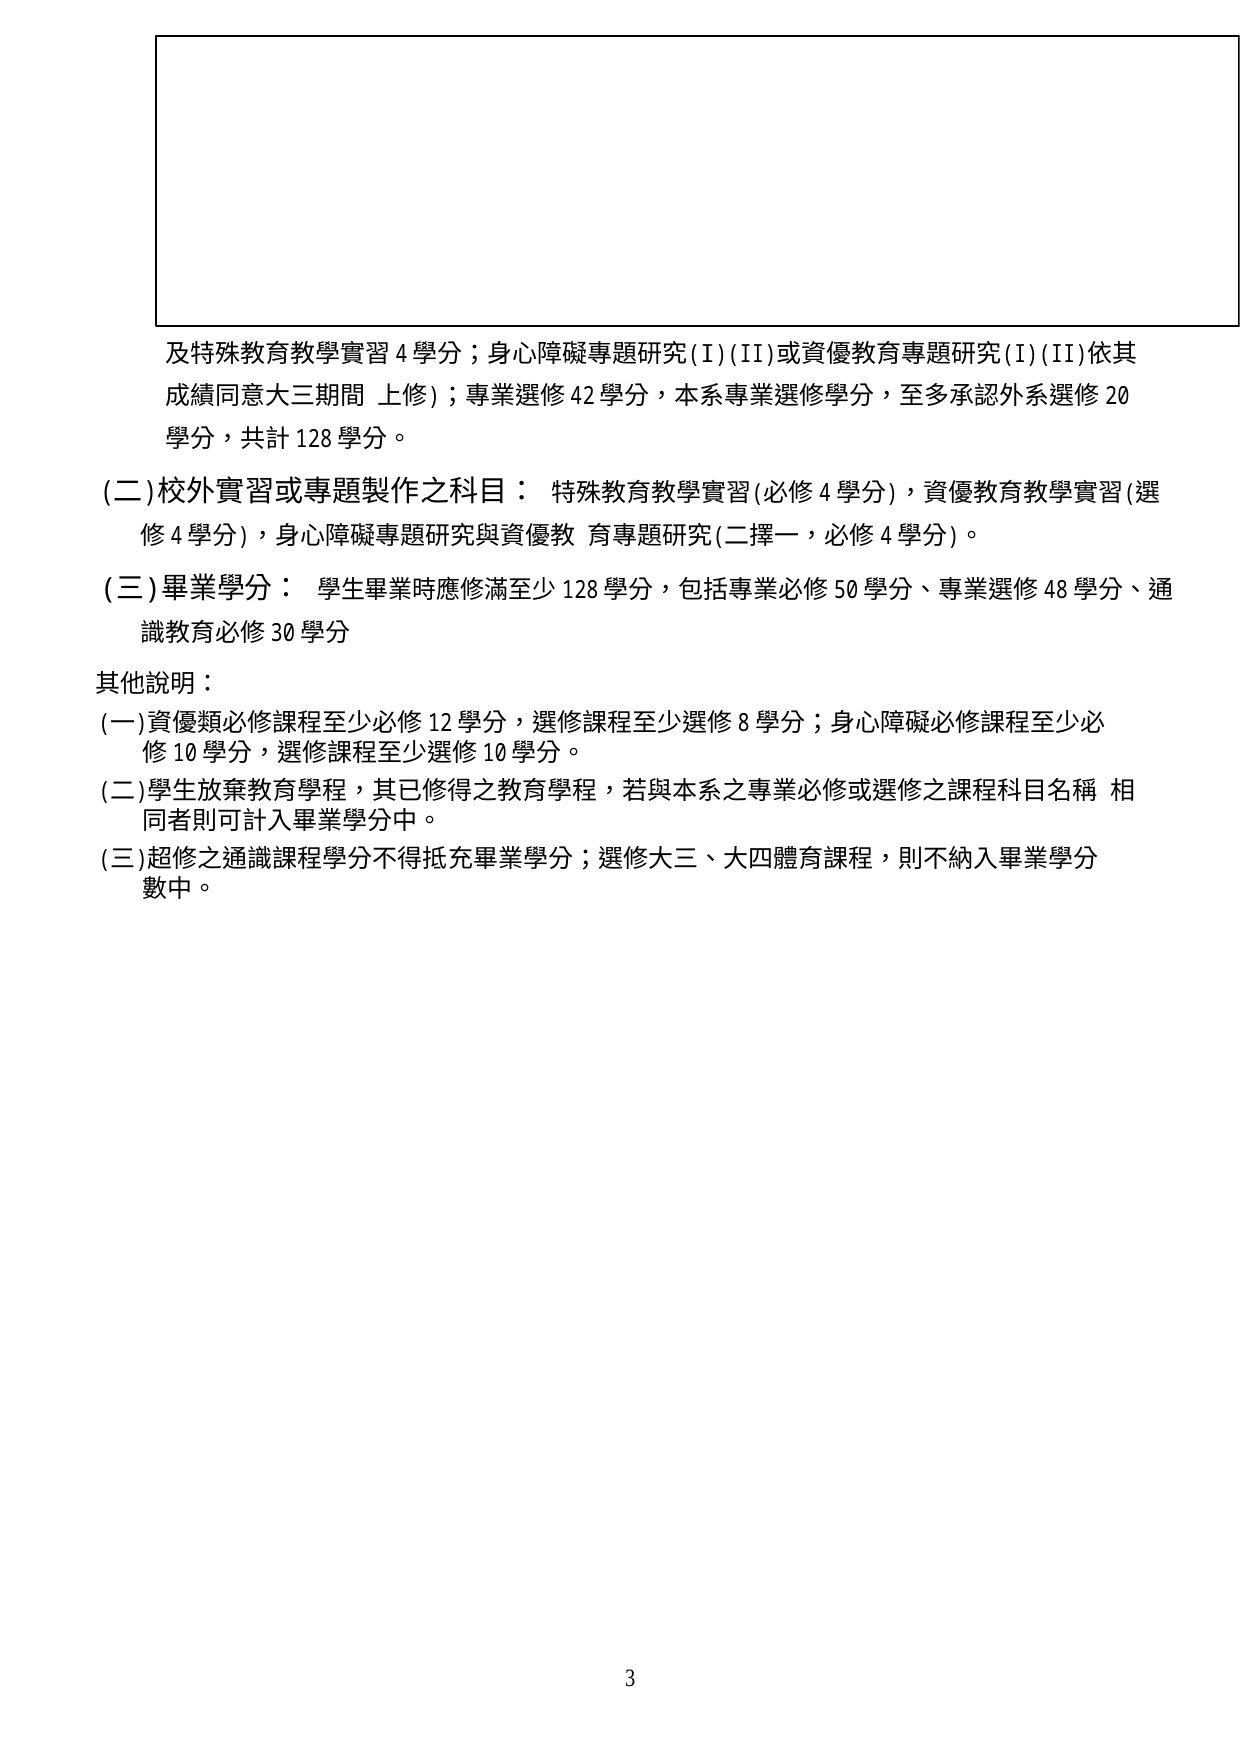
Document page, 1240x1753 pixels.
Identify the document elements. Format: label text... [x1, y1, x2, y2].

text (二)學生放棄教育學程，其已修得之教育學程，若與本系之專業必修或選修之課程科目名稱 相同者則可計入畢業學分中。 [98, 776, 1135, 836]
text (三)超修之通識課程學分不得抵充畢業學分；選修大三、大四體育課程，則不納入畢業學分 數中。 [98, 843, 1135, 903]
text (一)資優類必修課程至少必修12學分，選修課程至少選修8學分；身心障礙必修課程至少必 修10學分，選修課程至少選修10學分。 [98, 708, 1135, 768]
text (二)校外實習或專題製作之科目： 特殊教育教學實習(必修4學分)，資優教育教學實習(選修4學分)，身心障礙專題研究與資優教 育專題研究(二擇一，必修4學分)。 [99, 467, 1172, 552]
text (三)畢業學分： 學生畢業時應修滿至少128學分，包括專業必修50學分、專業選修48學分、通識教育必修30學分 [99, 565, 1176, 648]
text 其他說明： [95, 664, 1179, 700]
text 及特殊教育教學實習4學分；身心障礙專題研究(Ι)(II)或資優教育專題研究(I)(II)依其成績同意大三期間 上修)；專業選修42學分，本系專業選修學分，至多承認外系選修20學分，共計128學分。 [165, 327, 1148, 454]
text [165, 37, 1148, 325]
